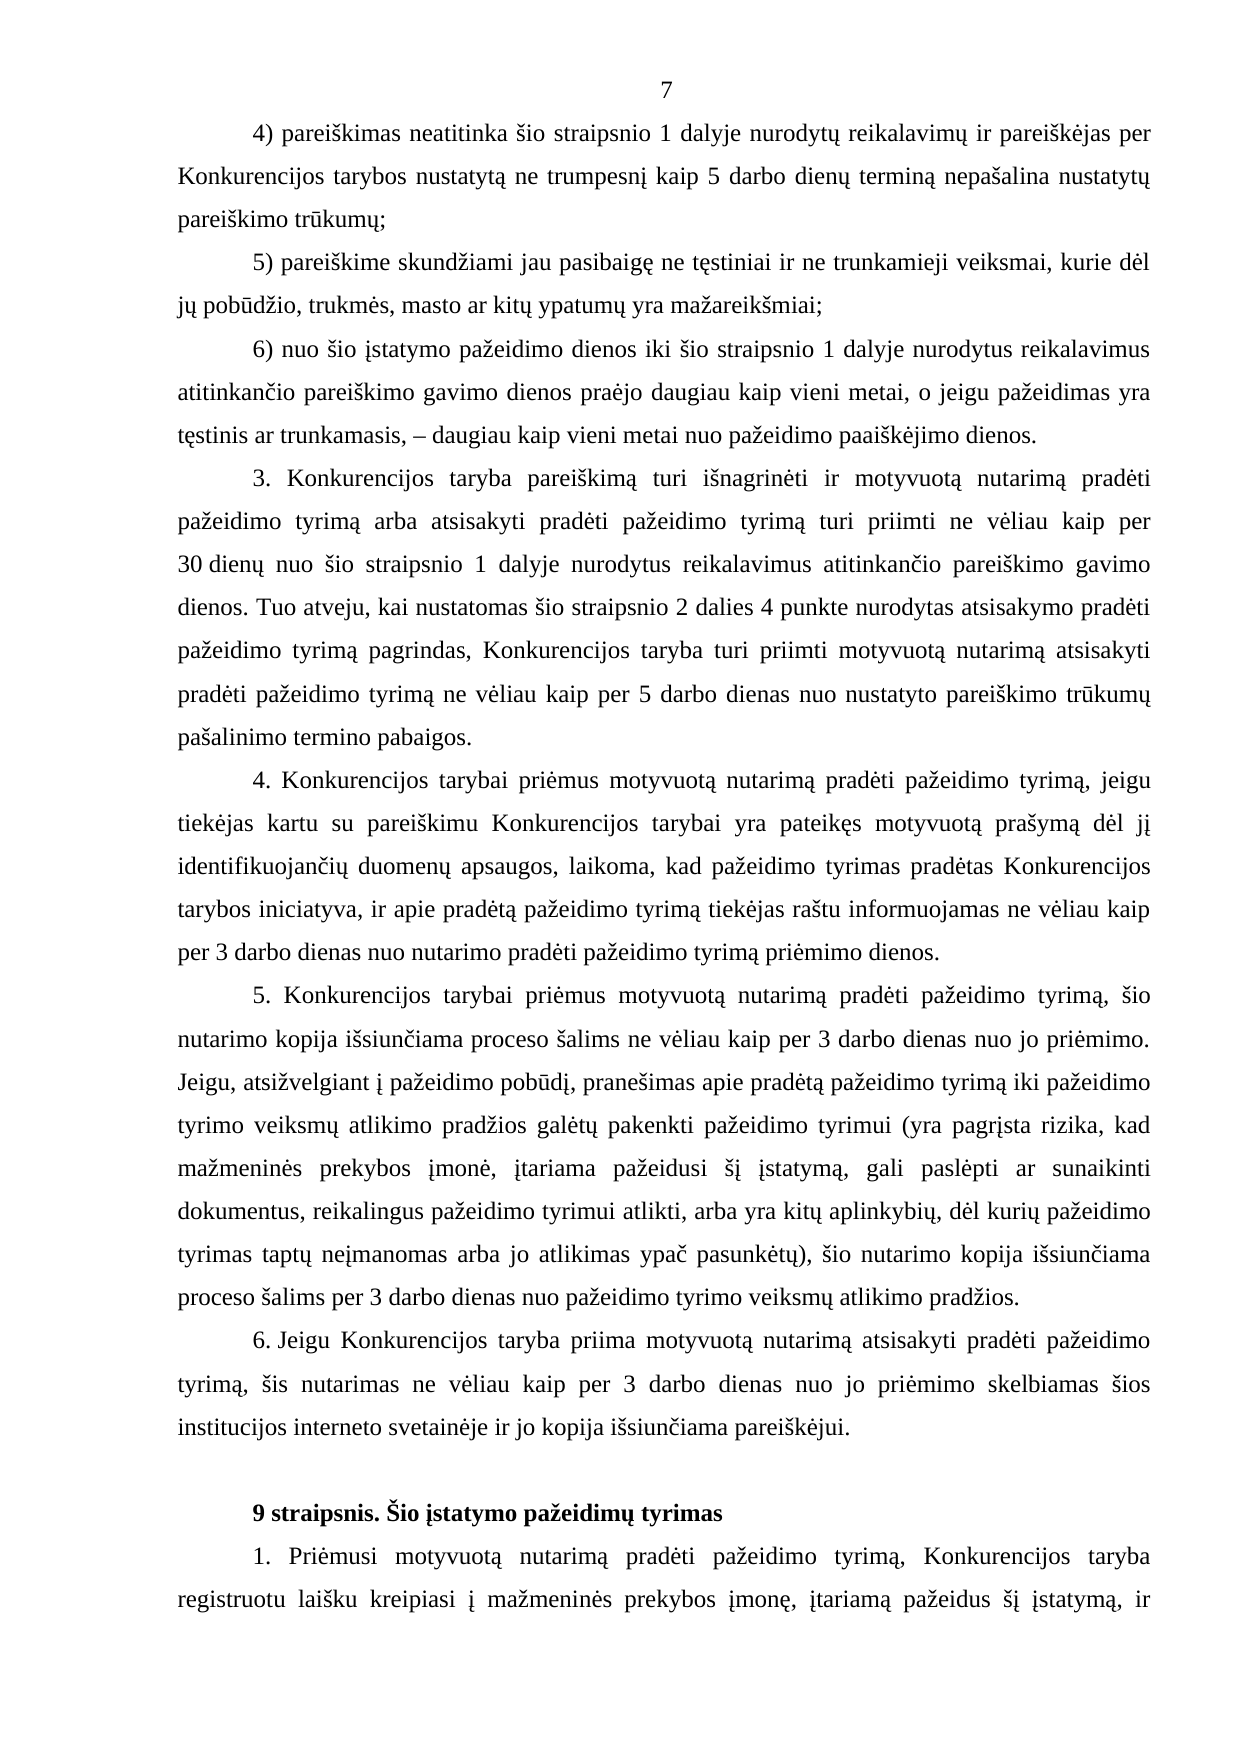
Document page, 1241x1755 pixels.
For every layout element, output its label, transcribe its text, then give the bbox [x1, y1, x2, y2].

text 5. Konkurencijos tarybai priėmus motyvuotą nutarimą pradėti pažeidimo tyrimą, šio nutarimo kopija išsiunčiama proceso šalims ne vėliau kaip per 3 darbo dienas nuo jo priėmimo. Jeigu, atsižvelgiant į pažeidimo pobūdį, pranešimas apie pradėtą pažeidimo tyrimą iki pažeidimo tyrimo veiksmų atlikimo pradžios galėtų pakenkti pažeidimo tyrimui (yra pagrįsta rizika, kad mažmeninės prekybos įmonė, įtariama pažeidusi šį įstatymą, gali paslėpti ar sunaikinti dokumentus, reikalingus pažeidimo tyrimui atlikti, arba yra kitų aplinkybių, dėl kurių pažeidimo tyrimas taptų neįmanomas arba jo atlikimas ypač pasunkėtų), šio nutarimo kopija išsiunčiama proceso šalims per 3 darbo dienas nuo pažeidimo tyrimo veiksmų atlikimo pradžios. [177, 981, 1152, 1311]
text 5) pareiškime skundžiami jau pasibaigę ne tęstiniai ir ne trunkamieji veiksmai, kurie dėl jų pobūdžio, trukmės, masto ar kitų ypatumų yra mažareikšmiai; [177, 247, 1152, 319]
text 3. Konkurencijos taryba pareiškimą turi išnagrinėti ir motyvuotą nutarimą pradėti pažeidimo tyrimą arba atsisakyti pradėti pažeidimo tyrimą turi priimti ne vėliau kaip per 30 dienų nuo šio straipsnio 1 dalyje nurodytus reikalavimus atitinkančio pareiškimo gavimo dienos. Tuo atveju, kai nustatomas šio straipsnio 2 dalies 4 punkte nurodytas atsisakymo pradėti pažeidimo tyrimą pagrindas, Konkurencijos taryba turi priimti motyvuotą nutarimą atsisakyti pradėti pažeidimo tyrimą ne vėliau kaip per 5 darbo dienas nuo nustatyto pareiškimo trūkumų pašalinimo termino pabaigos. [177, 463, 1152, 751]
text 4. Konkurencijos tarybai priėmus motyvuotą nutarimą pradėti pažeidimo tyrimą, jeigu tiekėjas kartu su pareiškimu Konkurencijos tarybai yra pateikęs motyvuotą prašymą dėl jį identifikuojančių duomenų apsaugos, laikoma, kad pažeidimo tyrimas pradėtas Konkurencijos tarybos iniciatyva, ir apie pradėtą pažeidimo tyrimą tiekėjas raštu informuojamas ne vėliau kaip per 3 darbo dienas nuo nutarimo pradėti pažeidimo tyrimą priėmimo dienos. [177, 765, 1152, 966]
text 4) pareiškimas neatitinka šio straipsnio 1 dalyje nurodytų reikalavimų ir pareiškėjas per Konkurencijos tarybos nustatytą ne trumpesnį kaip 5 darbo dienų terminą nepašalina nustatytų pareiškimo trūkumų; [177, 118, 1152, 233]
text 6) nuo šio įstatymo pažeidimo dienos iki šio straipsnio 1 dalyje nurodytus reikalavimus atitinkančio pareiškimo gavimo dienos praėjo daugiau kaip vieni metai, o jeigu pažeidimas yra tęstinis ar trunkamasis, – daugiau kaip vieni metai nuo pažeidimo paaiškėjimo dienos. [177, 334, 1152, 449]
text 6. Jeigu Konkurencijos taryba priima motyvuotą nutarimą atsisakyti pradėti pažeidimo tyrimą, šis nutarimas ne vėliau kaip per 3 darbo dienas nuo jo priėmimo skelbiamas šios institucijos interneto svetainėje ir jo kopija išsiunčiama pareiškėjui. [177, 1326, 1152, 1441]
text 9 straipsnis. Šio įstatymo pažeidimų tyrimas [177, 1498, 1152, 1527]
text 1. Priėmusi motyvuotą nutarimą pradėti pažeidimo tyrimą, Konkurencijos taryba registruotu laišku kreipiasi į mažmeninės prekybos įmonę, įtariamą pažeidus šį įstatymą, ir [177, 1541, 1152, 1613]
